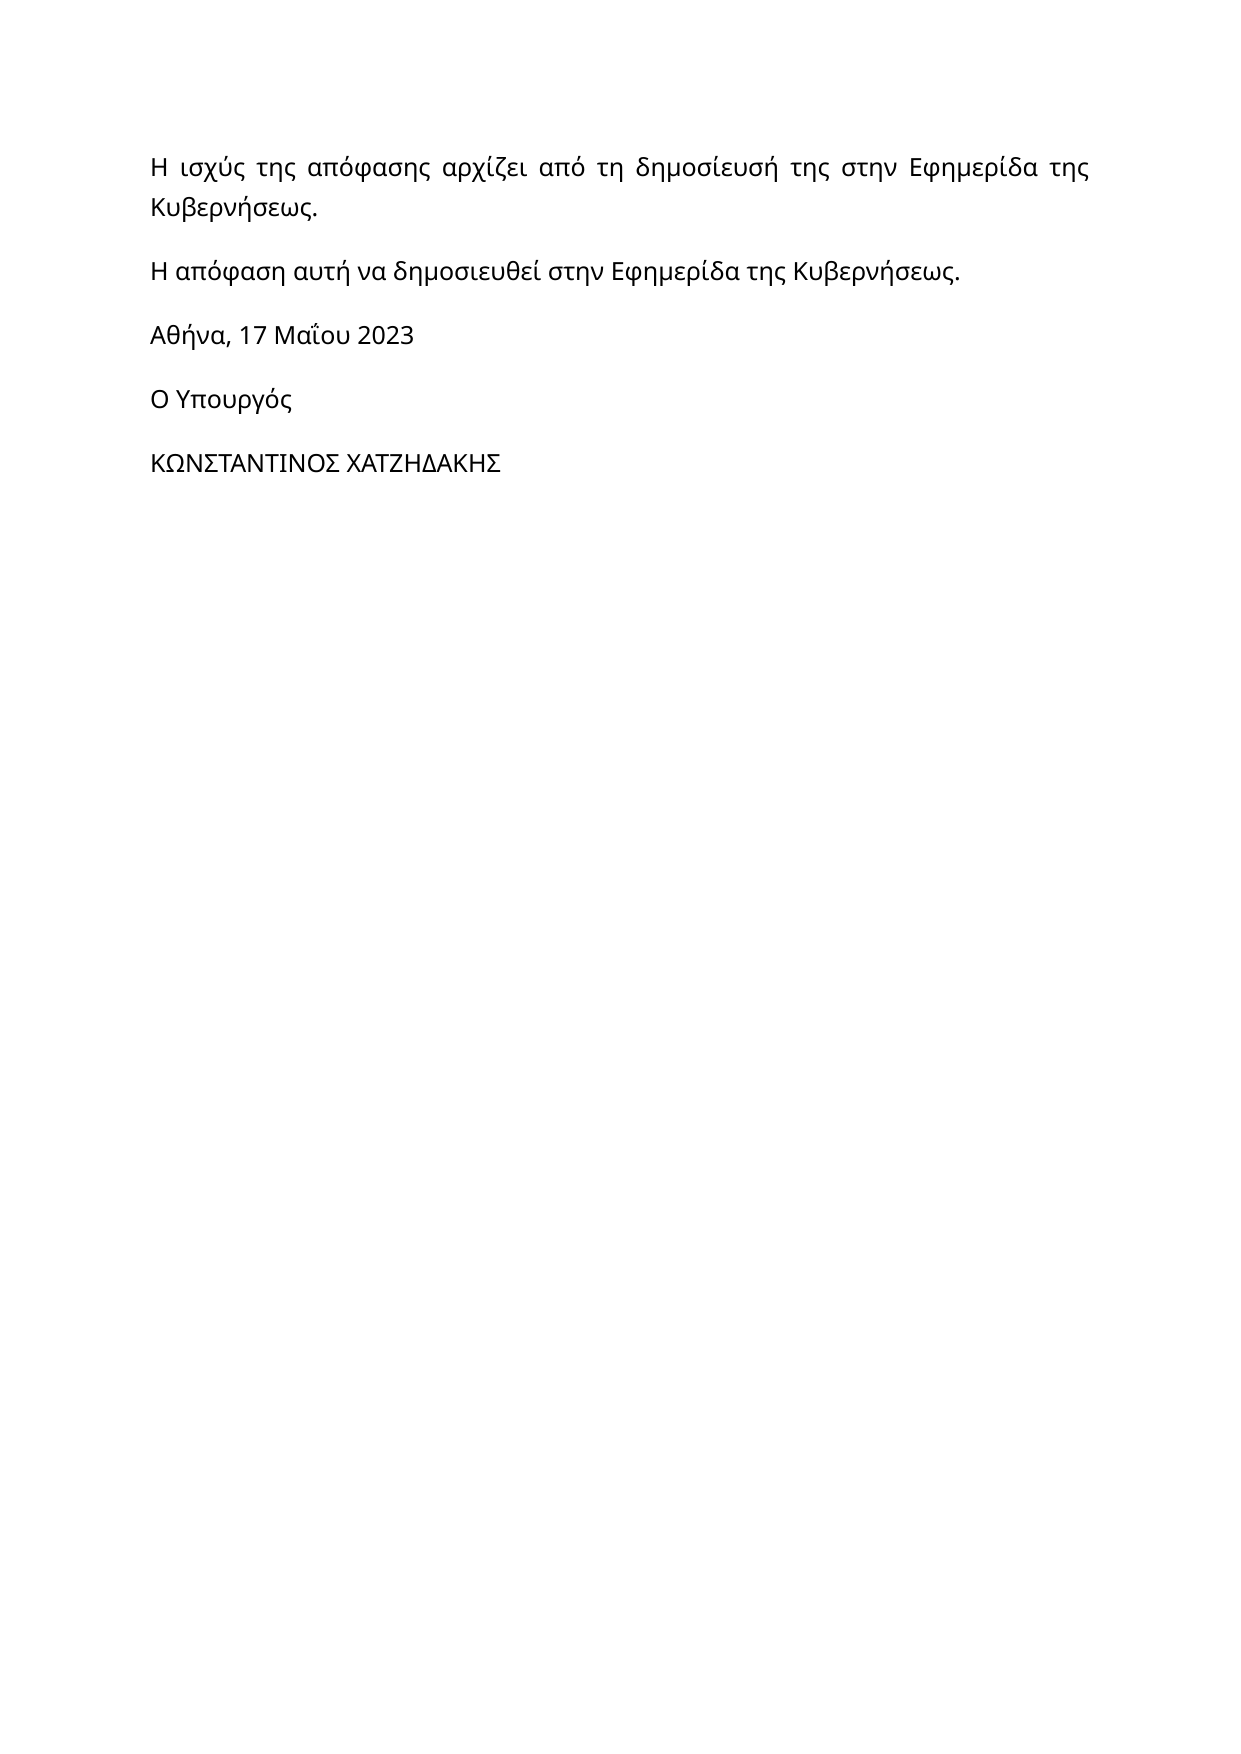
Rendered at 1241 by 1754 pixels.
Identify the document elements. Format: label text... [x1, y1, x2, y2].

text Η απόφαση αυτή να δημοσιευθεί στην Εφημερίδα της Κυβερνήσεως. [150, 253, 1090, 287]
text Ο Υπουργός [150, 382, 1090, 416]
text Αθήνα, 17 Μαΐου 2023 [150, 317, 1090, 352]
text Η ισχύς της απόφασης αρχίζει από τη δημοσίευσή της στην Εφημερίδα της Κυβερνήσεως. [150, 150, 1090, 223]
text ΚΩΝΣΤΑΝΤΙΝΟΣ ΧΑΤΖΗΔΑΚΗΣ [150, 446, 1090, 480]
